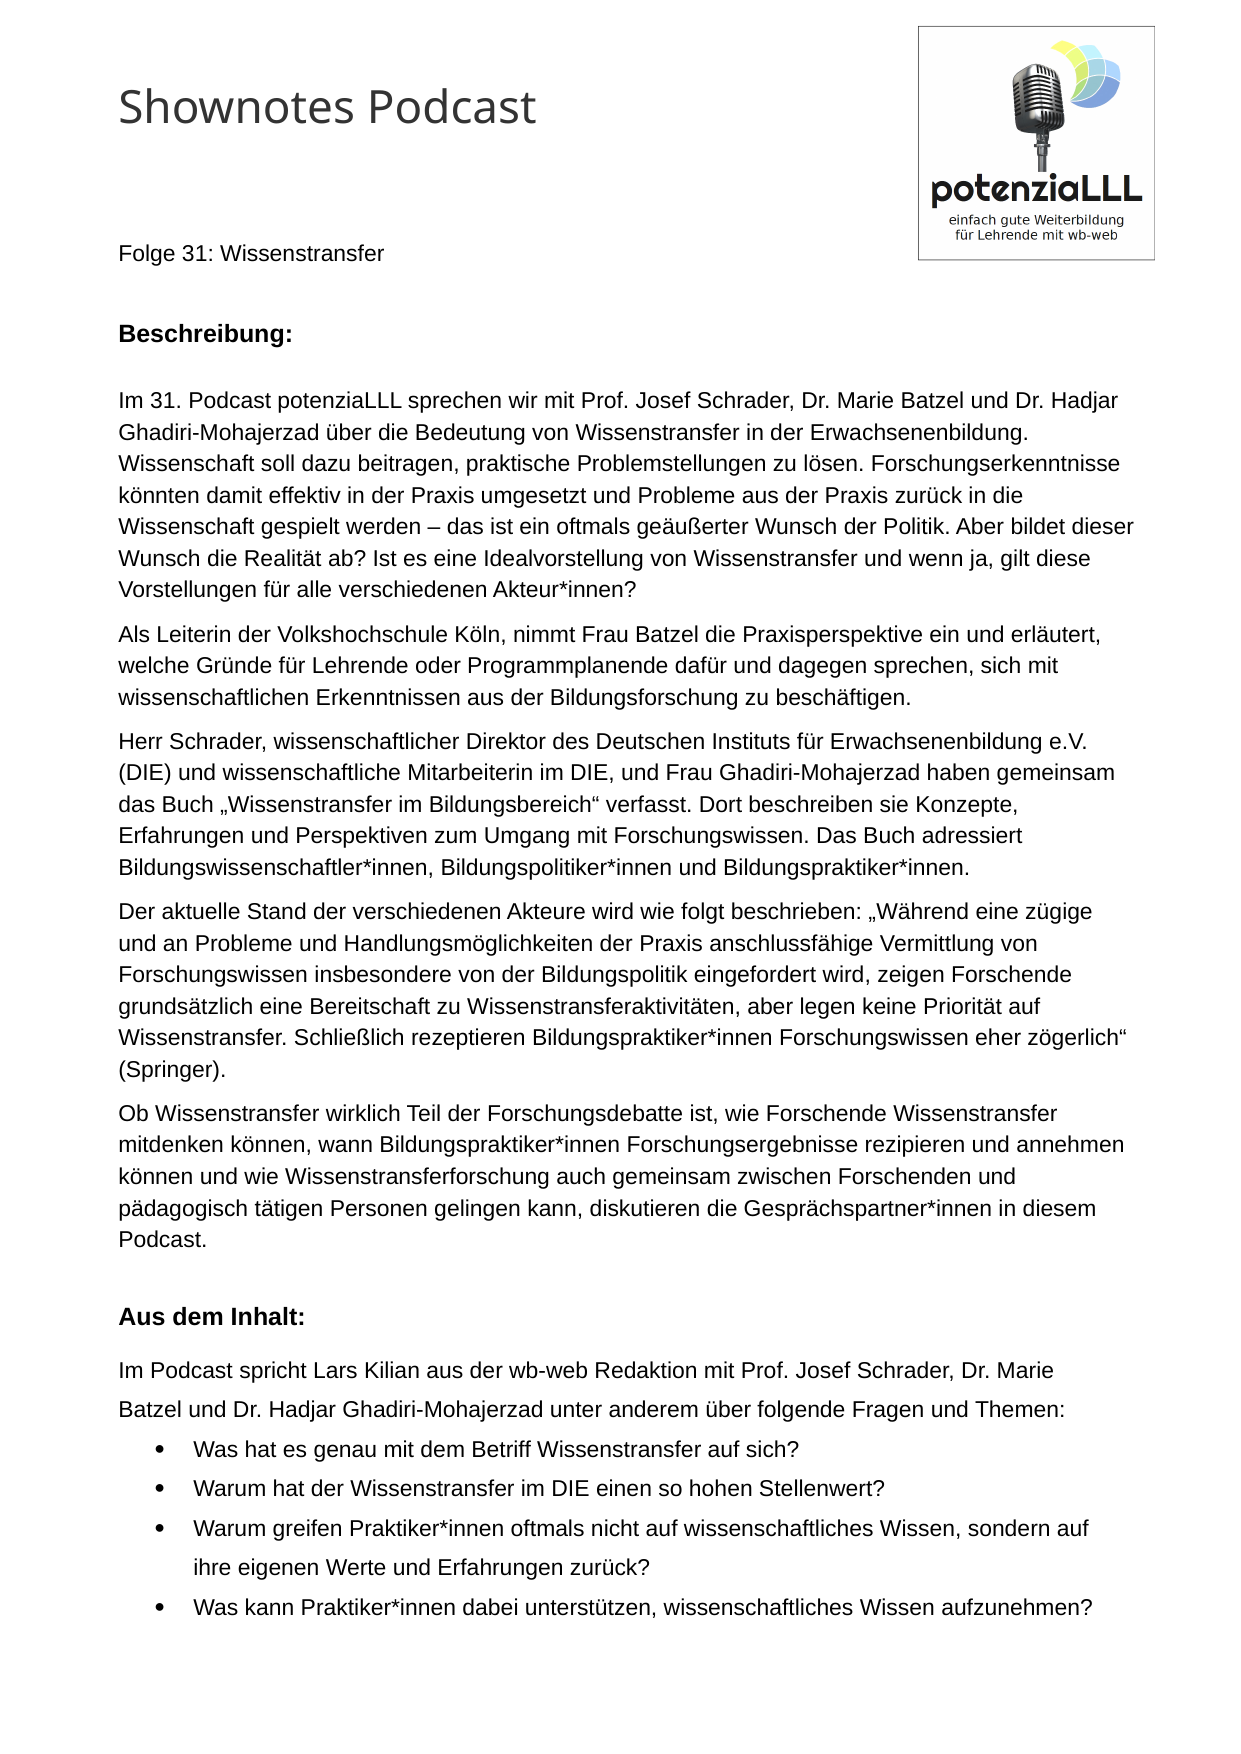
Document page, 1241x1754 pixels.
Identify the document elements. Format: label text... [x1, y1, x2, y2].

list Was kann Praktiker*innen dabei unterstützen, wissenschaftliches Wissen aufzunehmen? [156, 1594, 1122, 1620]
text Ob Wissenstransfer wirklich Teil der Forschungsdebatte ist, wie Forschende Wissenstransfer mitdenken können, wann Bildungspraktiker*innen Forschungsergebnisse rezipieren und annehmen können und wie Wissenstransferforschung auch gemeinsam zwischen Forschenden und pädagogisch tätigen Personen gelingen kann, diskutieren die Gesprächspartner*innen in diesem Podcast. [118, 1100, 1137, 1252]
text Folge 31: Wissenstransfer [118, 240, 1122, 267]
text Herr Schrader, wissenschaftlicher Direktor des Deutschen Instituts für Erwachsenenbildung e.V. (DIE) und wissenschaftliche Mitarbeiterin im DIE, und Frau Ghadiri-Mohajerzad haben gemeinsam das Buch „Wissenstransfer im Bildungsbereich“ verfasst. Dort beschreiben sie Konzepte, Erfahrungen und Perspektiven zum Umgang mit Forschungswissen. Das Buch adressiert Bildungswissenschaftler*innen, Bildungspolitiker*innen und Bildungspraktiker*innen. [118, 728, 1137, 880]
text Im 31. Podcast potenziaLLL sprechen wir mit Prof. Josef Schrader, Dr. Marie Batzel und Dr. Hadjar Ghadiri-Mohajerzad über die Bedeutung von Wissenstransfer in der Erwachsenenbildung. Wissenschaft soll dazu beitragen, praktische Problemstellungen zu lösen. Forschungserkenntnisse könnten damit effektiv in der Praxis umgesetzt und Probleme aus der Praxis zurück in die Wissenschaft gespielt werden – das ist ein oftmals geäußerter Wunsch der Politik. Aber bildet dieser Wunsch die Realität ab? Ist es eine Idealvorstellung von Wissenstransfer und wenn ja, gilt diese Vorstellungen für alle verschiedenen Akteur*innen? [118, 387, 1137, 603]
text Beschreibung: [118, 319, 1122, 348]
text Im Podcast spricht Lars Kilian aus der wb-web Redaktion mit Prof. Josef Schrader, Dr. Marie Batzel und Dr. Hadjar Ghadiri-Mohajerzad unter anderem über folgende Fragen und Themen: [118, 1357, 1122, 1423]
text Der aktuelle Stand der verschiedenen Akteure wird wie folgt beschrieben: „Während eine zügige und an Probleme und Handlungsmöglichkeiten der Praxis anschlussfähige Vermittlung von Forschungswissen insbesondere von der Bildungspolitik eingefordert wird, zeigen Forschende grundsätzlich eine Bereitschaft zu Wissenstransferaktivitäten, aber legen keine Priorität auf Wissenstransfer. Schließlich rezeptieren Bildungspraktiker*innen Forschungswissen eher zögerlich“ (Springer). [118, 898, 1137, 1082]
text Aus dem Inhalt: [118, 1302, 1122, 1331]
list Was hat es genau mit dem Betriff Wissenstransfer auf sich? [156, 1436, 1122, 1462]
text Als Leiterin der Volkshochschule Köln, nimmt Frau Batzel die Praxisperspektive ein und erläutert, welche Gründe für Lehrende oder Programmplanende dafür und dagegen sprechen, sich mit wissenschaftlichen Erkenntnissen aus der Bildungsforschung zu beschäftigen. [118, 621, 1137, 710]
list Warum greifen Praktiker*innen oftmals nicht auf wissenschaftliches Wissen, sondern auf ihre eigenen Werte und Erfahrungen zurück? [156, 1515, 1122, 1581]
list Warum hat der Wissenstransfer im DIE einen so hohen Stellenwert? [156, 1475, 1122, 1502]
